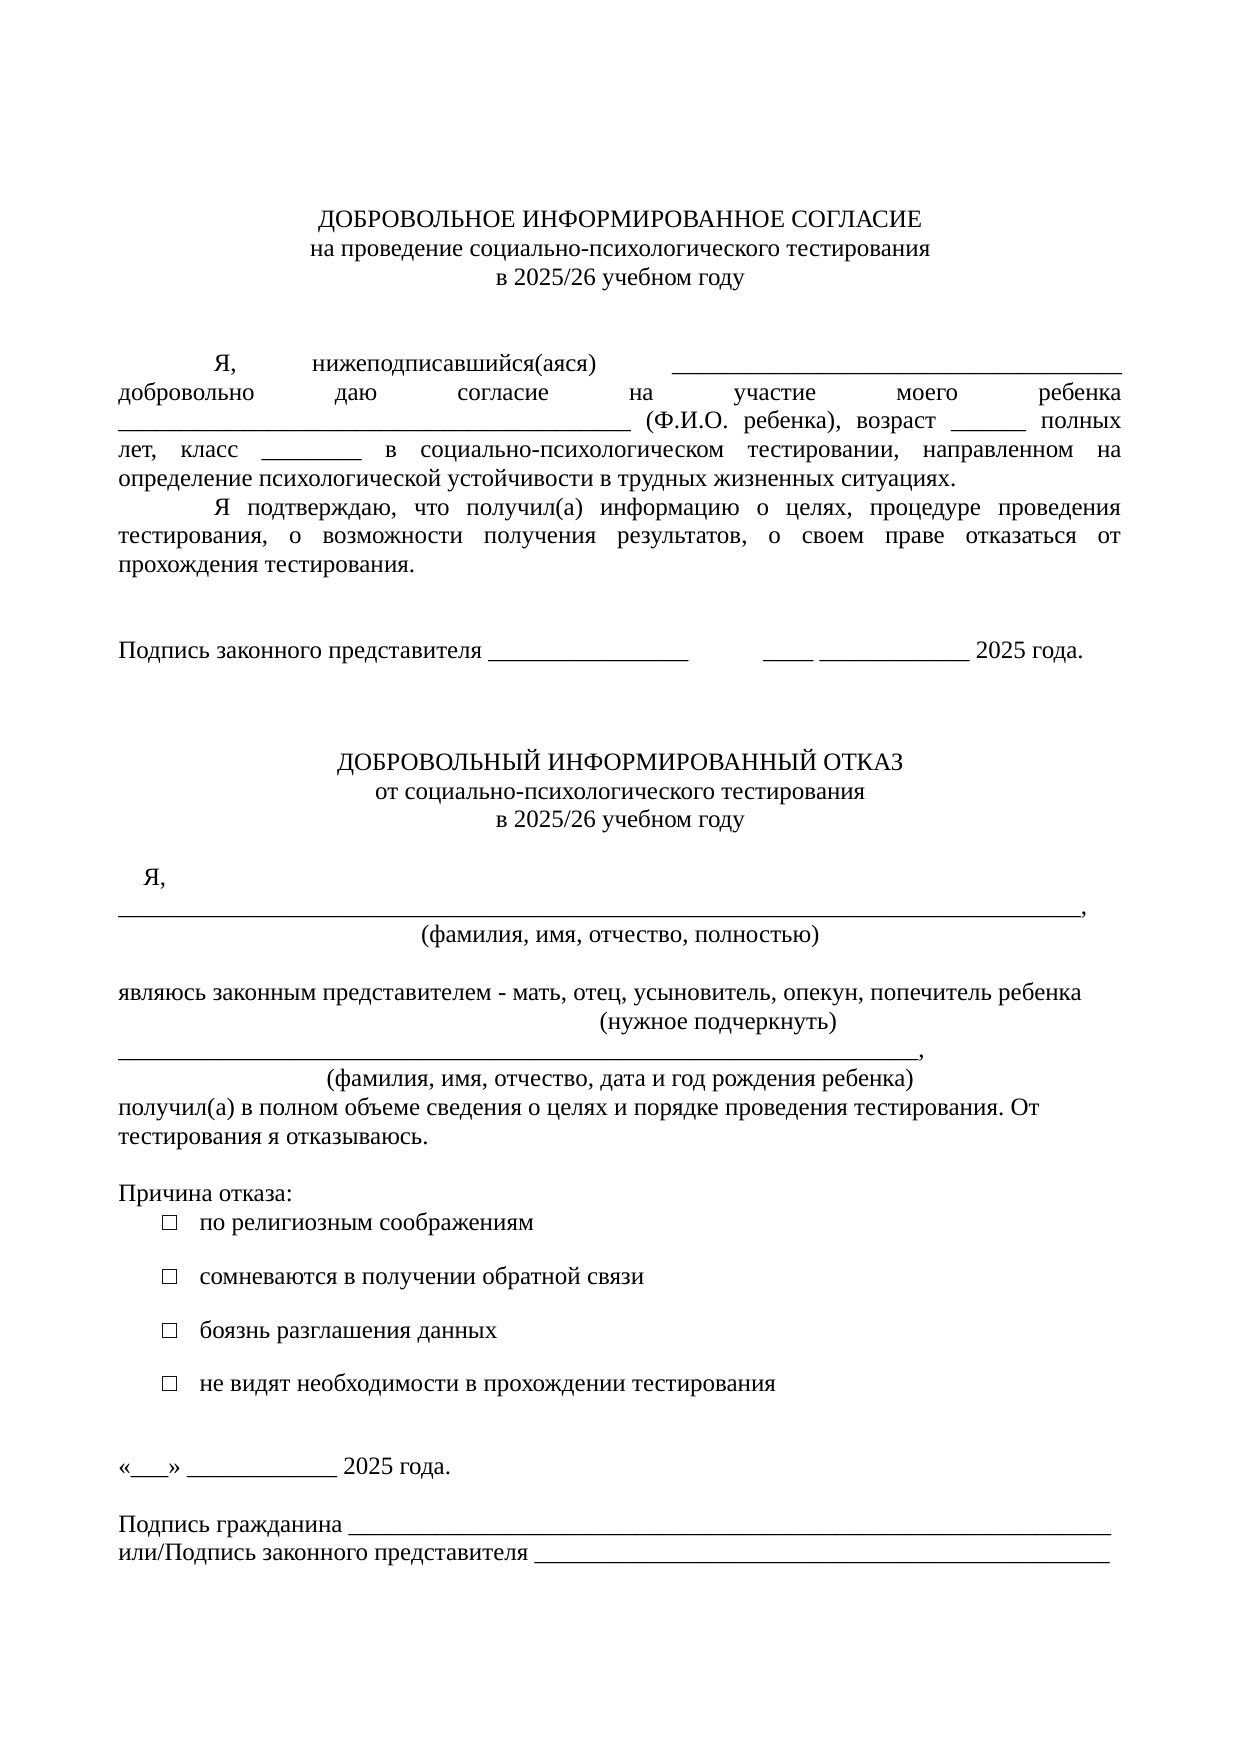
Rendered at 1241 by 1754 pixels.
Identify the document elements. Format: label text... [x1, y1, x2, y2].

text (фамилия, имя, отчество, дата и год рождения ребенка) [118, 1063, 1122, 1092]
list по религиозным соображениям [162, 1207, 1122, 1236]
list не видят необходимости в прохождении тестирования [162, 1368, 1122, 1397]
text от социально-психологического тестирования [118, 776, 1122, 804]
text (фамилия, имя, отчество, полностью) [118, 919, 1122, 948]
list сомневаются в получении обратной связи [162, 1261, 1122, 1289]
text являюсь законным представителем - мать, отец, усыновитель, опекун, попечитель ребенка [118, 977, 1122, 1006]
text «___» ____________ 2025 года. [118, 1451, 1122, 1480]
list боязнь разглашения данных [162, 1315, 1122, 1343]
text Причина отказа: [118, 1178, 1122, 1207]
text Я, _____________________________________________________________________________, [118, 862, 1122, 919]
text в 2025/26 учебном году [118, 262, 1122, 291]
text Подпись гражданина _____________________________________________________________ [118, 1509, 1122, 1537]
text в 2025/26 учебном году [118, 804, 1122, 833]
text ДОБРОВОЛЬНОЕ ИНФОРМИРОВАННОЕ СОГЛАСИЕ [118, 204, 1122, 233]
text Подпись законного представителя ________________ ____ ____________ 2025 года. [118, 636, 1122, 664]
text ________________________________________________________________, [118, 1034, 1122, 1063]
text или/Подпись законного представителя ______________________________________________ [118, 1537, 1122, 1566]
text (нужное подчеркнуть) [118, 1006, 1122, 1034]
text Я подтверждаю, что получил(а) информацию о целях, процедуре проведения тестирования, о возможности получения результатов, о своем праве отказаться от прохождения тестирования. [118, 492, 1122, 578]
text получил(а) в полном объеме сведения о целях и порядке проведения тестирования. От тестирования я отказываюсь. [118, 1092, 1122, 1149]
text ДОБРОВОЛЬНЫЙ ИНФОРМИРОВАННЫЙ ОТКАЗ [118, 747, 1122, 776]
text на проведение социально-психологического тестирования [118, 233, 1122, 262]
text Я, нижеподписавшийся(аяся) ____________________________________ добровольно даю согласие на участие моего ребенка _________________________________________ (Ф.И.О. ребенка), возраст ______ полных лет, класс ________ в социально-психологическом тестировании, направленном на определение психологической устойчивости в трудных жизненных ситуациях. [118, 348, 1122, 492]
